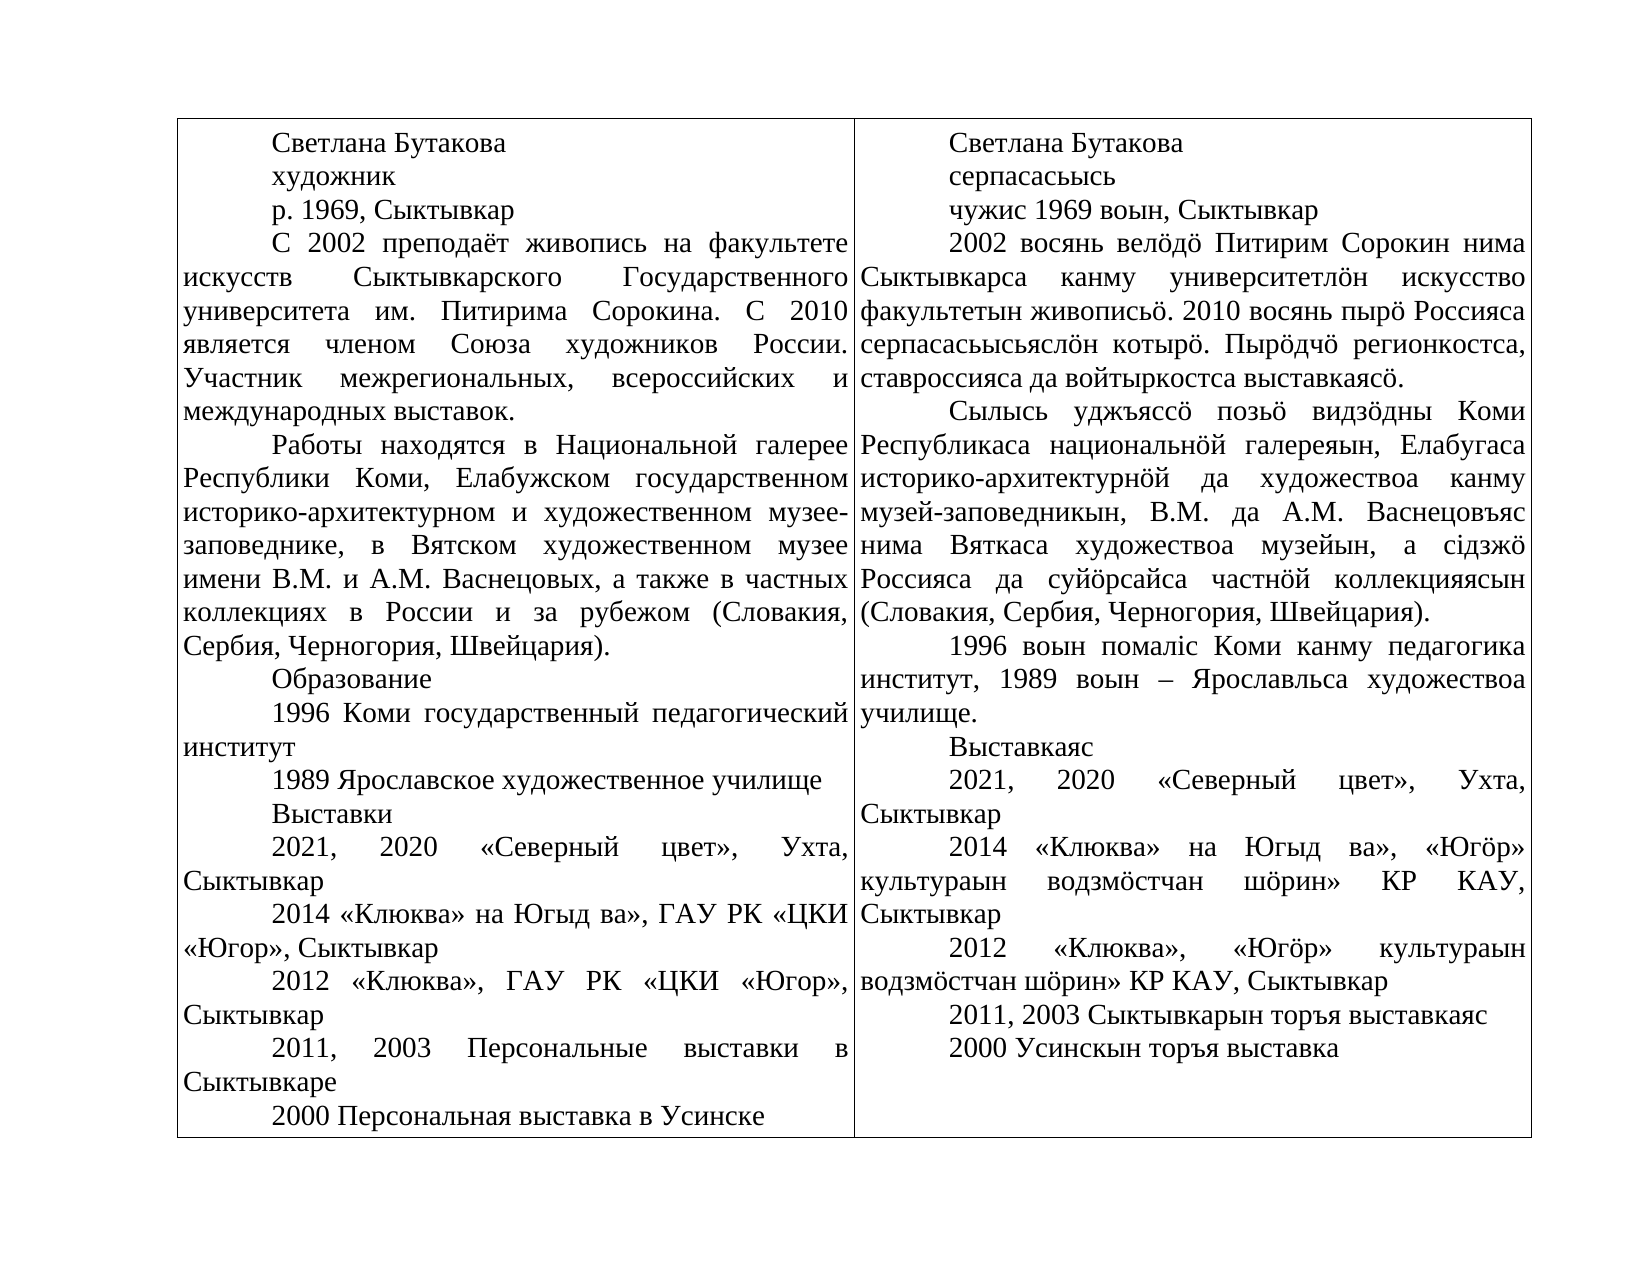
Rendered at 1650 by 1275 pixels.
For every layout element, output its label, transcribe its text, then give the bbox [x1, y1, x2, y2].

table_header Светлана Бутакова художник р. 1969, Сыктывкар С 2002 преподаёт живопись на факультете искусств Сыктывкарского Государственного университета им. Питирима Сорокина. С 2010 является членом Союза художников России. Участник межрегиональных, всероссийских и международных выставок. Работы находятся в Национальной галерее Республики Коми, Елабужском государственном историко-архитектурном и художественном музее-заповеднике, в Вятском художественном музее имени В.М. и А.М. Васнецовых, а также в частных коллекциях в России и за рубежом (Словакия, Сербия, Черногория, Швейцария). Образование 1996 Коми государственный педагогический институт 1989 Ярославское художественное училище Выставки 2021, 2020 «Северный цвет», Ухта, Сыктывкар 2014 «Клюква» на Югыд ва», ГАУ РК «ЦКИ «Югор», Сыктывкар 2012 «Клюква», ГАУ РК «ЦКИ «Югор», Сыктывкар 2011, 2003 Персональные выставки в Сыктывкаре 2000 Персональная выставка в Усинске [178, 119, 854, 1137]
table_header Светлана Бутакова серпасасьысь чужис 1969 воын, Сыктывкар 2002 восянь велӧдӧ Питирим Сорокин нима Сыктывкарса канму университетлӧн искусство факультетын живописьӧ. 2010 восянь пырӧ Россияса серпасасьысьяслӧн котырӧ. Пырӧдчӧ регионкостса, ставроссияса да войтыркостса выставкаясӧ. Сылысь уджъяссӧ позьӧ видзӧдны Коми Республикаса национальнӧй галереяын, Елабугаса историко-архитектурнӧй да художествоа канму музей-заповедникын, В.М. да А.М. Васнецовъяс нима Вяткаса художествоа музейын, а сідзжӧ Россияса да суйӧрсайса частнӧй коллекцияясын (Словакия, Сербия, Черногория, Швейцария). 1996 воын помаліс Коми канму педагогика институт, 1989 воын – Ярославльса художествоа училище. Выставкаяс 2021, 2020 «Северный цвет», Ухта, Сыктывкар 2014 «Клюква» на Югыд ва», «Югӧр» культураын водзмӧстчан шӧрин» КР КАУ, Сыктывкар 2012 «Клюква», «Югӧр» культураын водзмӧстчан шӧрин» КР КАУ, Сыктывкар 2011, 2003 Сыктывкарын торъя выставкаяс 2000 Усинскын торъя выставка [855, 119, 1531, 1137]
